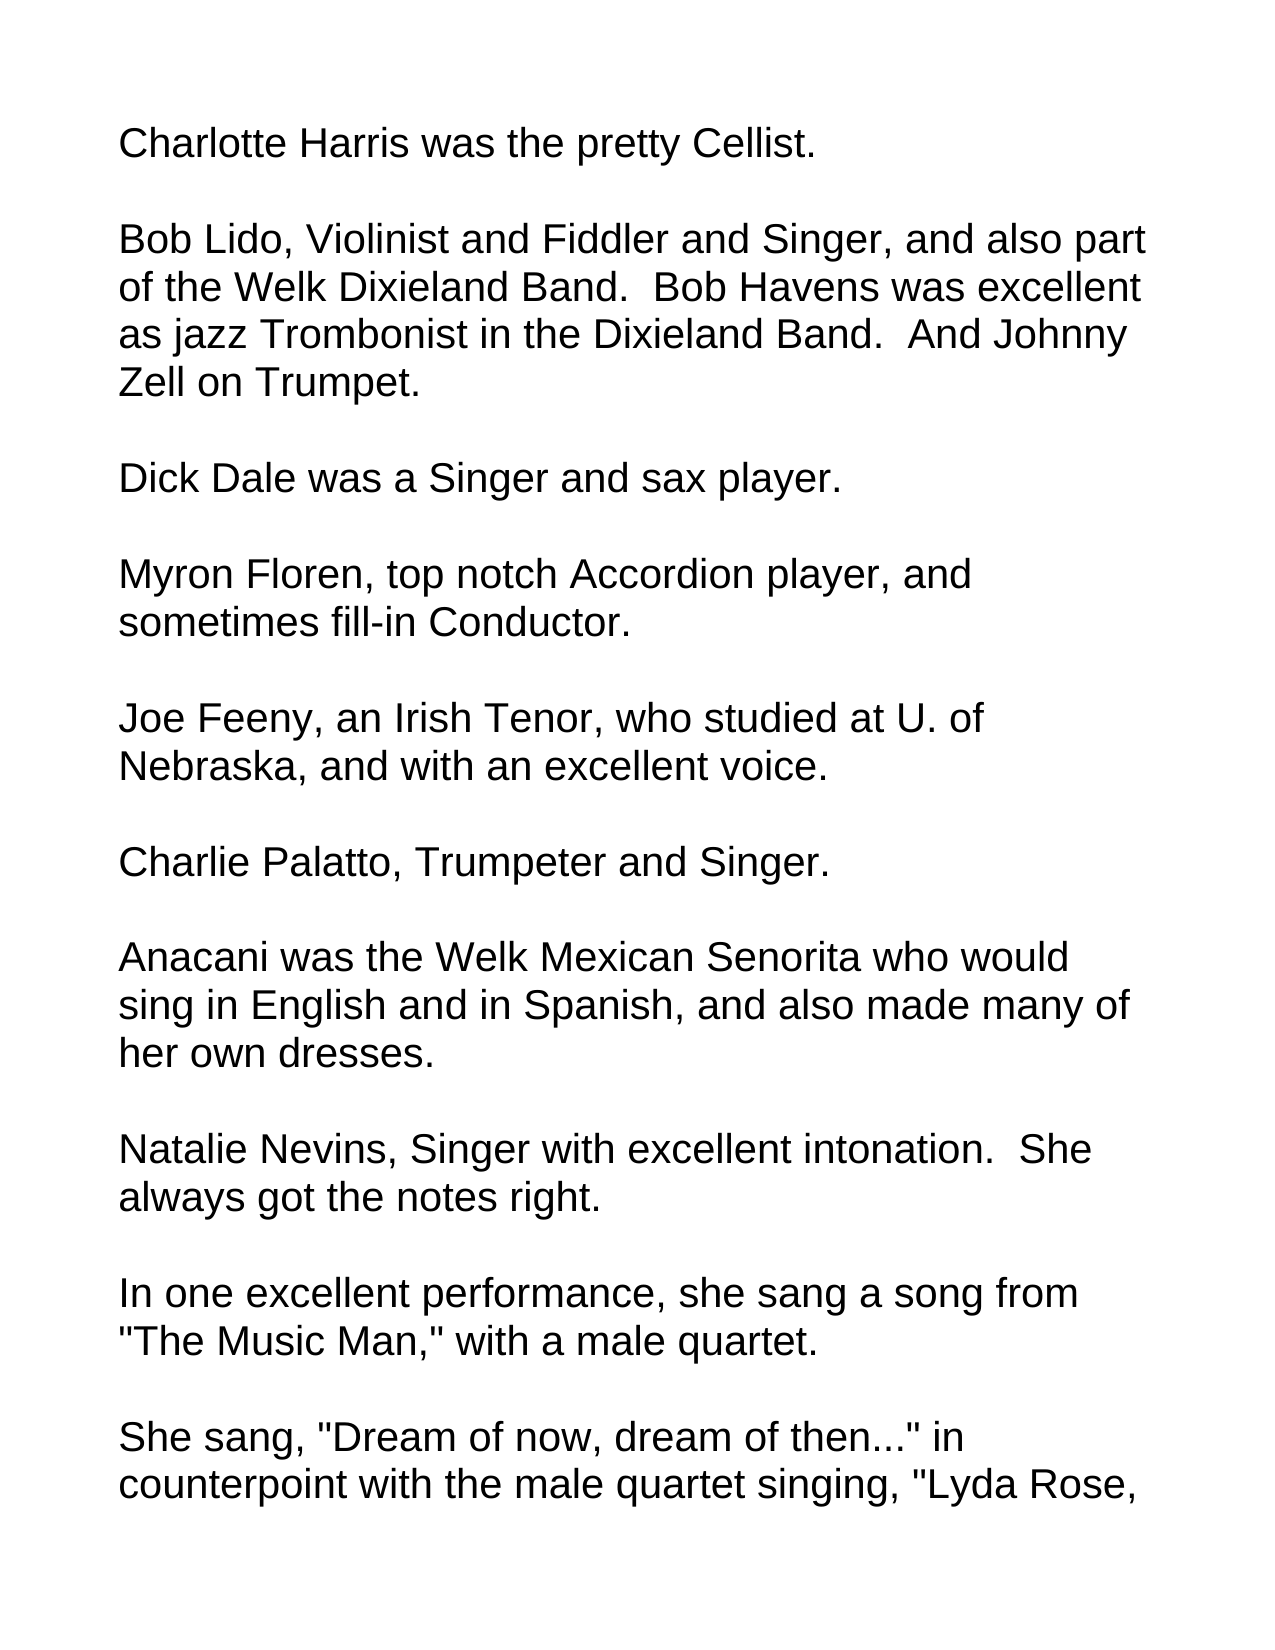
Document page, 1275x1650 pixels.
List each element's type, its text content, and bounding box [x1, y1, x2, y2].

text Joe Feeny, an Irish Tenor, who studied at U. of Nebraska, and with an excellent voice. [118, 693, 1157, 789]
text Dick Dale was a Singer and sax player. [118, 453, 1157, 501]
text Anacani was the Welk Mexican Senorita who would sing in English and in Spanish, and also made many of her own dresses. [118, 933, 1157, 1076]
text In one excellent performance, she sang a song from "The Music Man," with a male quartet. [118, 1268, 1157, 1364]
text Myron Floren, top notch Accordion player, and sometimes fill-in Conductor. [118, 549, 1157, 645]
text Bob Lido, Violinist and Fiddler and Singer, and also part of the Welk Dixieland Band. Bob Havens was excellent as jazz Trombonist in the Dixieland Band. And Johnny Zell on Trumpet. [118, 214, 1157, 406]
text Charlotte Harris was the pretty Cellist. [118, 118, 1157, 166]
text Charlie Palatto, Trumpeter and Singer. [118, 837, 1157, 885]
text She sang, "Dream of now, dream of then..." in counterpoint with the male quartet singing, "Lyda Rose, [118, 1412, 1157, 1508]
text Natalie Nevins, Singer with excellent intonation. She always got the notes right. [118, 1124, 1157, 1220]
